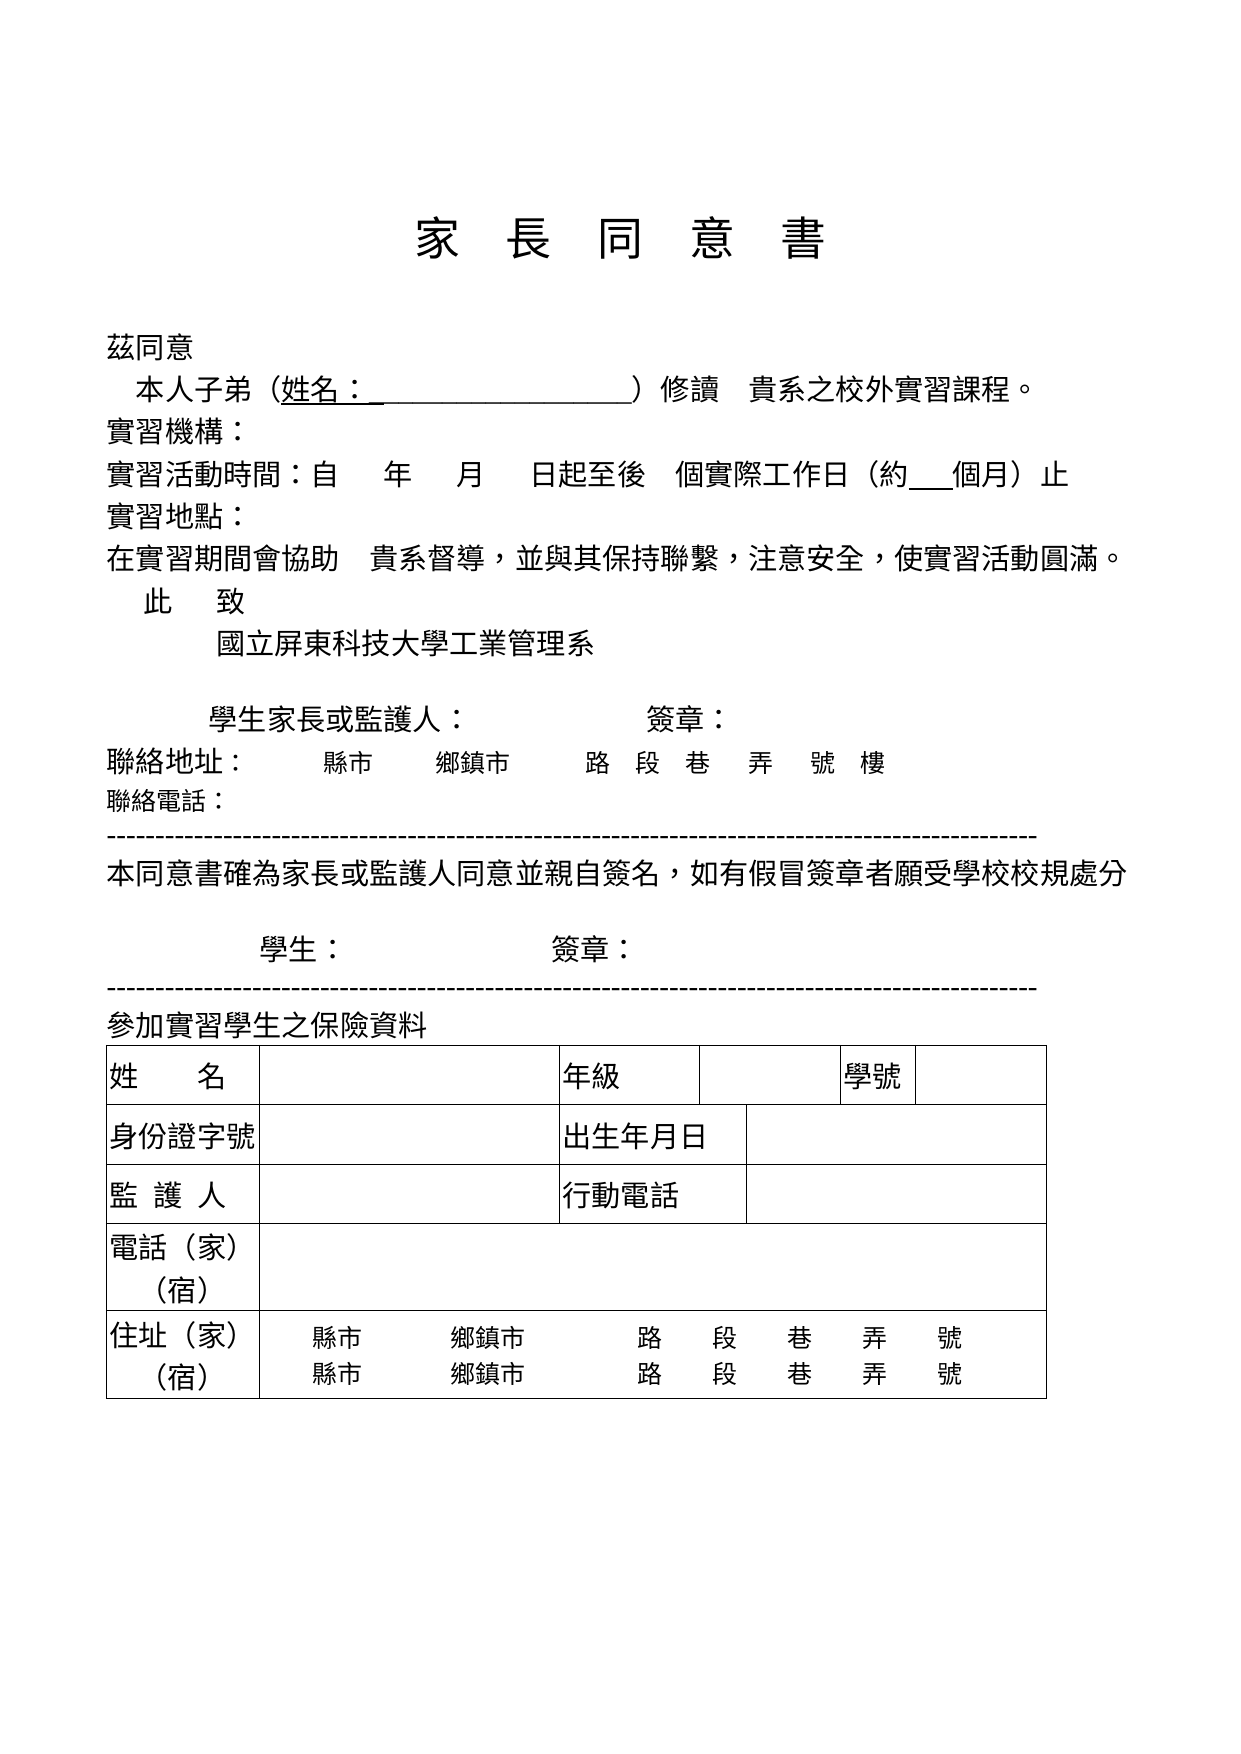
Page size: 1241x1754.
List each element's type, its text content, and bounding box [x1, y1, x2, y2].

text 本人子弟（姓名：__________________）修讀 貴系之校外實習課程。 [106, 367, 1134, 409]
table_cell 監 護 人 [107, 1165, 259, 1223]
table_cell [260, 1224, 1046, 1310]
text 茲同意 [106, 324, 1134, 367]
text 聯絡電話： [106, 781, 1134, 817]
text ------------------------------------------------------------------------------------------------ [106, 817, 1134, 851]
table_header 年級 [560, 1046, 699, 1104]
table_cell [260, 1165, 559, 1223]
table_header 學號 [841, 1046, 915, 1104]
text 學生家長或監護人： 簽章： [106, 696, 1134, 739]
text 家 長 同 意 書 [106, 202, 1134, 268]
text 國立屏東科技大學工業管理系 [106, 621, 1134, 663]
table_cell 電話（家） （宿） [107, 1224, 259, 1310]
table_cell [747, 1165, 1046, 1223]
text 實習地點： [106, 494, 1134, 536]
text 本同意書確為家長或監護人同意並親自簽名，如有假冒簽章者願受學校校規處分 [106, 851, 1134, 893]
text 學生： 簽章： [106, 927, 1134, 969]
table_header [260, 1046, 559, 1104]
table_header [700, 1046, 840, 1104]
table_cell 縣市 鄉鎮市 路 段 巷 弄 號 縣市 鄉鎮市 路 段 巷 弄 號 [260, 1311, 1046, 1398]
table_cell 行動電話 [560, 1165, 746, 1223]
text 此 致 [106, 578, 1134, 621]
table_cell [260, 1105, 559, 1163]
table_cell 出生年月日 [560, 1105, 746, 1163]
text 聯絡地址： 縣市 鄉鎮市 路 段 巷 弄 號 樓 [106, 739, 1134, 781]
text 實習機構： [106, 409, 1134, 451]
text 在實習期間會協助 貴系督導，並與其保持聯繫，注意安全，使實習活動圓滿。 [106, 536, 1134, 578]
text ------------------------------------------------------------------------------------------------ [106, 969, 1134, 1002]
table_header 姓 名 [107, 1046, 259, 1104]
table_cell [747, 1105, 1046, 1163]
text 實習活動時間：自 年 月 日起至後 個實際工作日（約 個月）止 [106, 451, 1134, 494]
table_cell 身份證字號 [107, 1105, 259, 1163]
table_cell 住址（家） （宿） [107, 1311, 259, 1398]
text 參加實習學生之保險資料 [106, 1002, 1134, 1045]
table_header [916, 1046, 1046, 1104]
